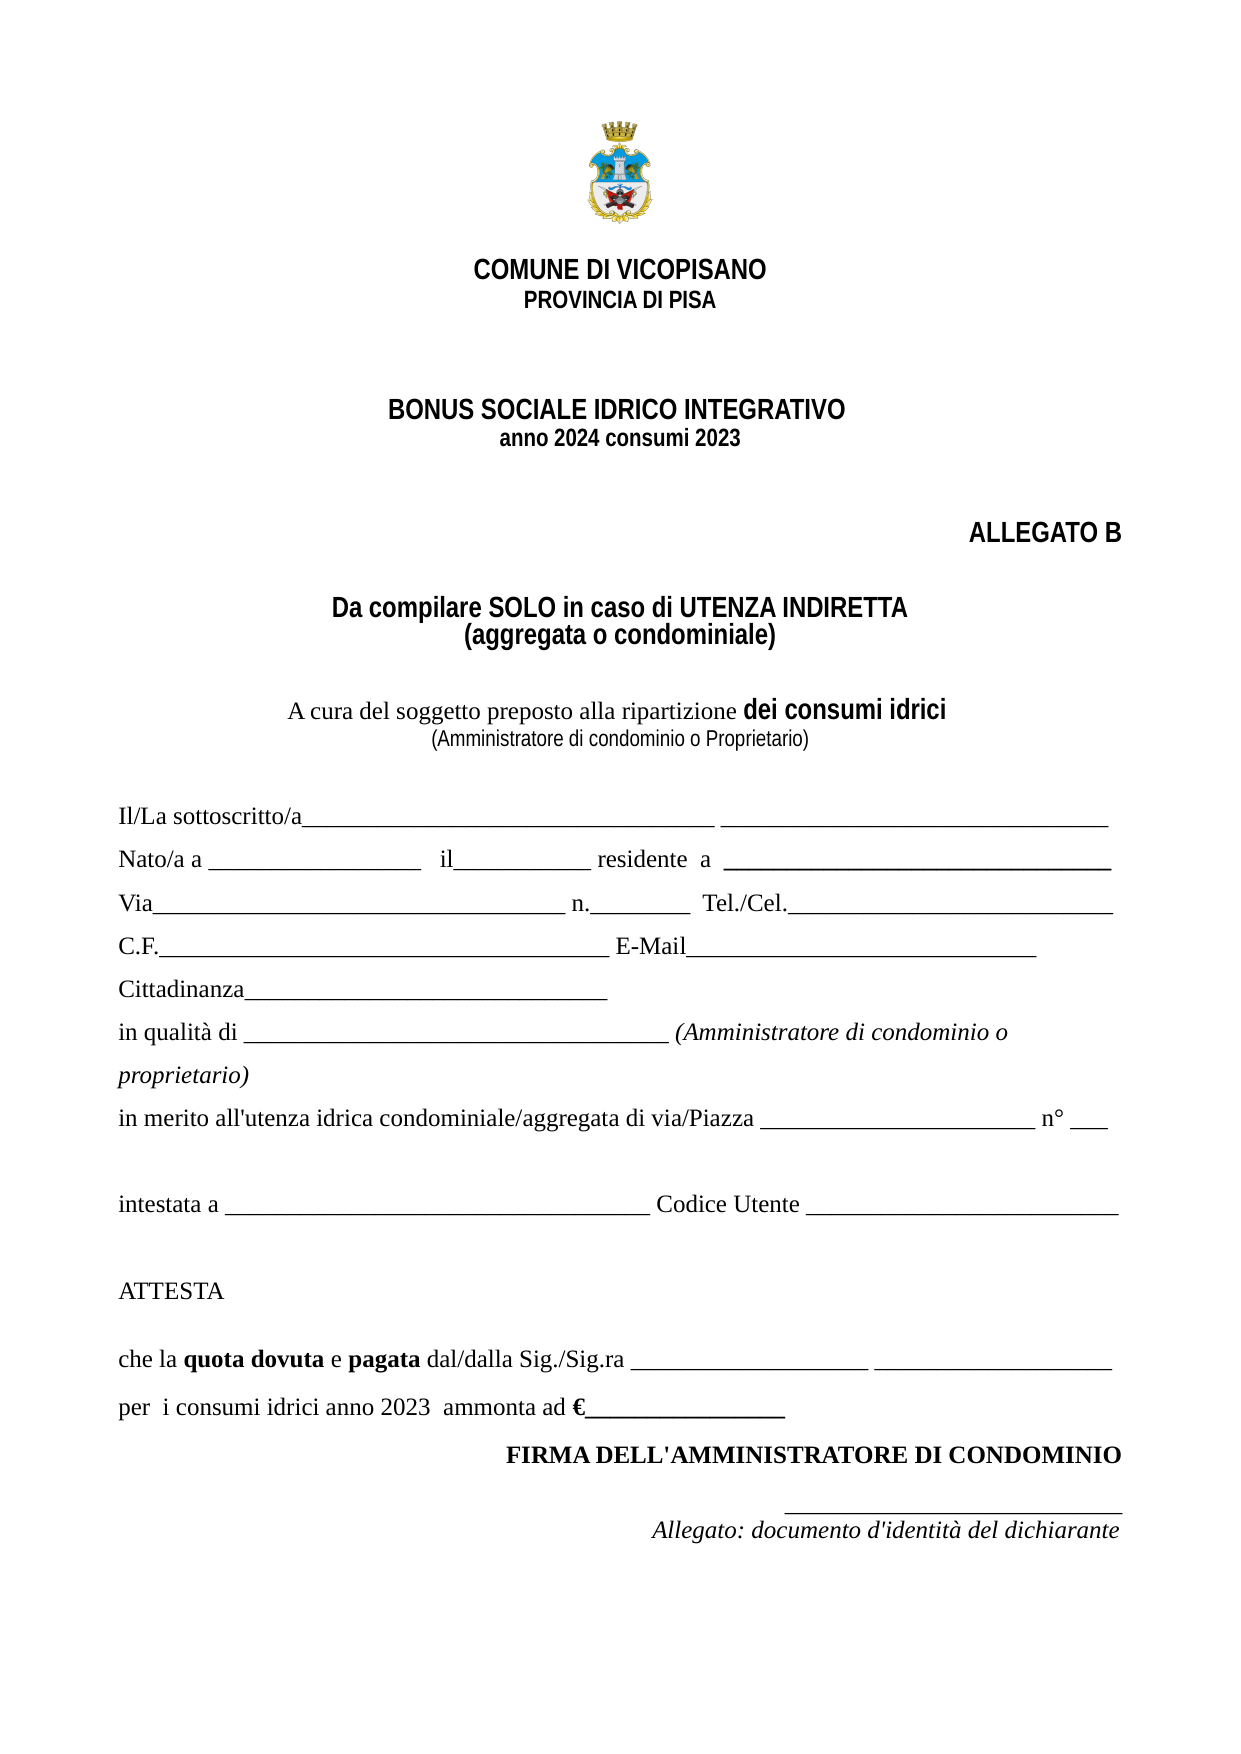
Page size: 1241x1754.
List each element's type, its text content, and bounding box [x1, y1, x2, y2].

text BONUS SOCIALE IDRICO INTEGRATIVO anno 2024 consumi 2023 [118, 398, 1122, 452]
text A cura del soggetto preposto alla ripartizione dei consumi idrici (Amministratore di condominio o Proprietario) [118, 698, 1122, 752]
text Da compilare SOLO in caso di UTENZA INDIRETTA (aggregata o condominiale) [118, 596, 1122, 677]
text ALLEGATO B [118, 521, 1122, 575]
text che la quota dovuta e pagata dal/dalla Sig./Sig.ra ___________________ ___________________ [118, 1319, 1122, 1373]
text per i consumi idrici anno 2023 ammonta ad €________________ [118, 1394, 1122, 1421]
text in merito all'utenza idrica condominiale/aggregata di via/Piazza ______________________ n° ___ intestata a __________________________________ Codice Utente _________________________ [118, 1103, 1122, 1218]
text FIRMA DELL'AMMINISTRATORE DI CONDOMINIO [118, 1442, 1122, 1469]
text C.F.____________________________________ E-Mail____________________________ [118, 931, 1122, 959]
text in qualità di __________________________________ (Amministratore di condominio o proprietario) [118, 1017, 1122, 1089]
text PROVINCIA DI PISA [118, 285, 1122, 314]
text Il/La sottoscritto/a_________________________________ _______________________________ Nato/a a _________________ il___________ residente a _______________________________ Via_________________________________ n.________ Tel./Cel.__________________________ [118, 801, 1122, 916]
text ATTESTA [118, 1233, 1122, 1304]
text Cittadinanza_____________________________ [118, 974, 1122, 1003]
picture [563, 118, 677, 227]
text ___________________________ Allegato: documento d'identità del dichiarante [118, 1490, 1122, 1544]
text COMUNE DI VICOPISANO [118, 252, 1122, 285]
